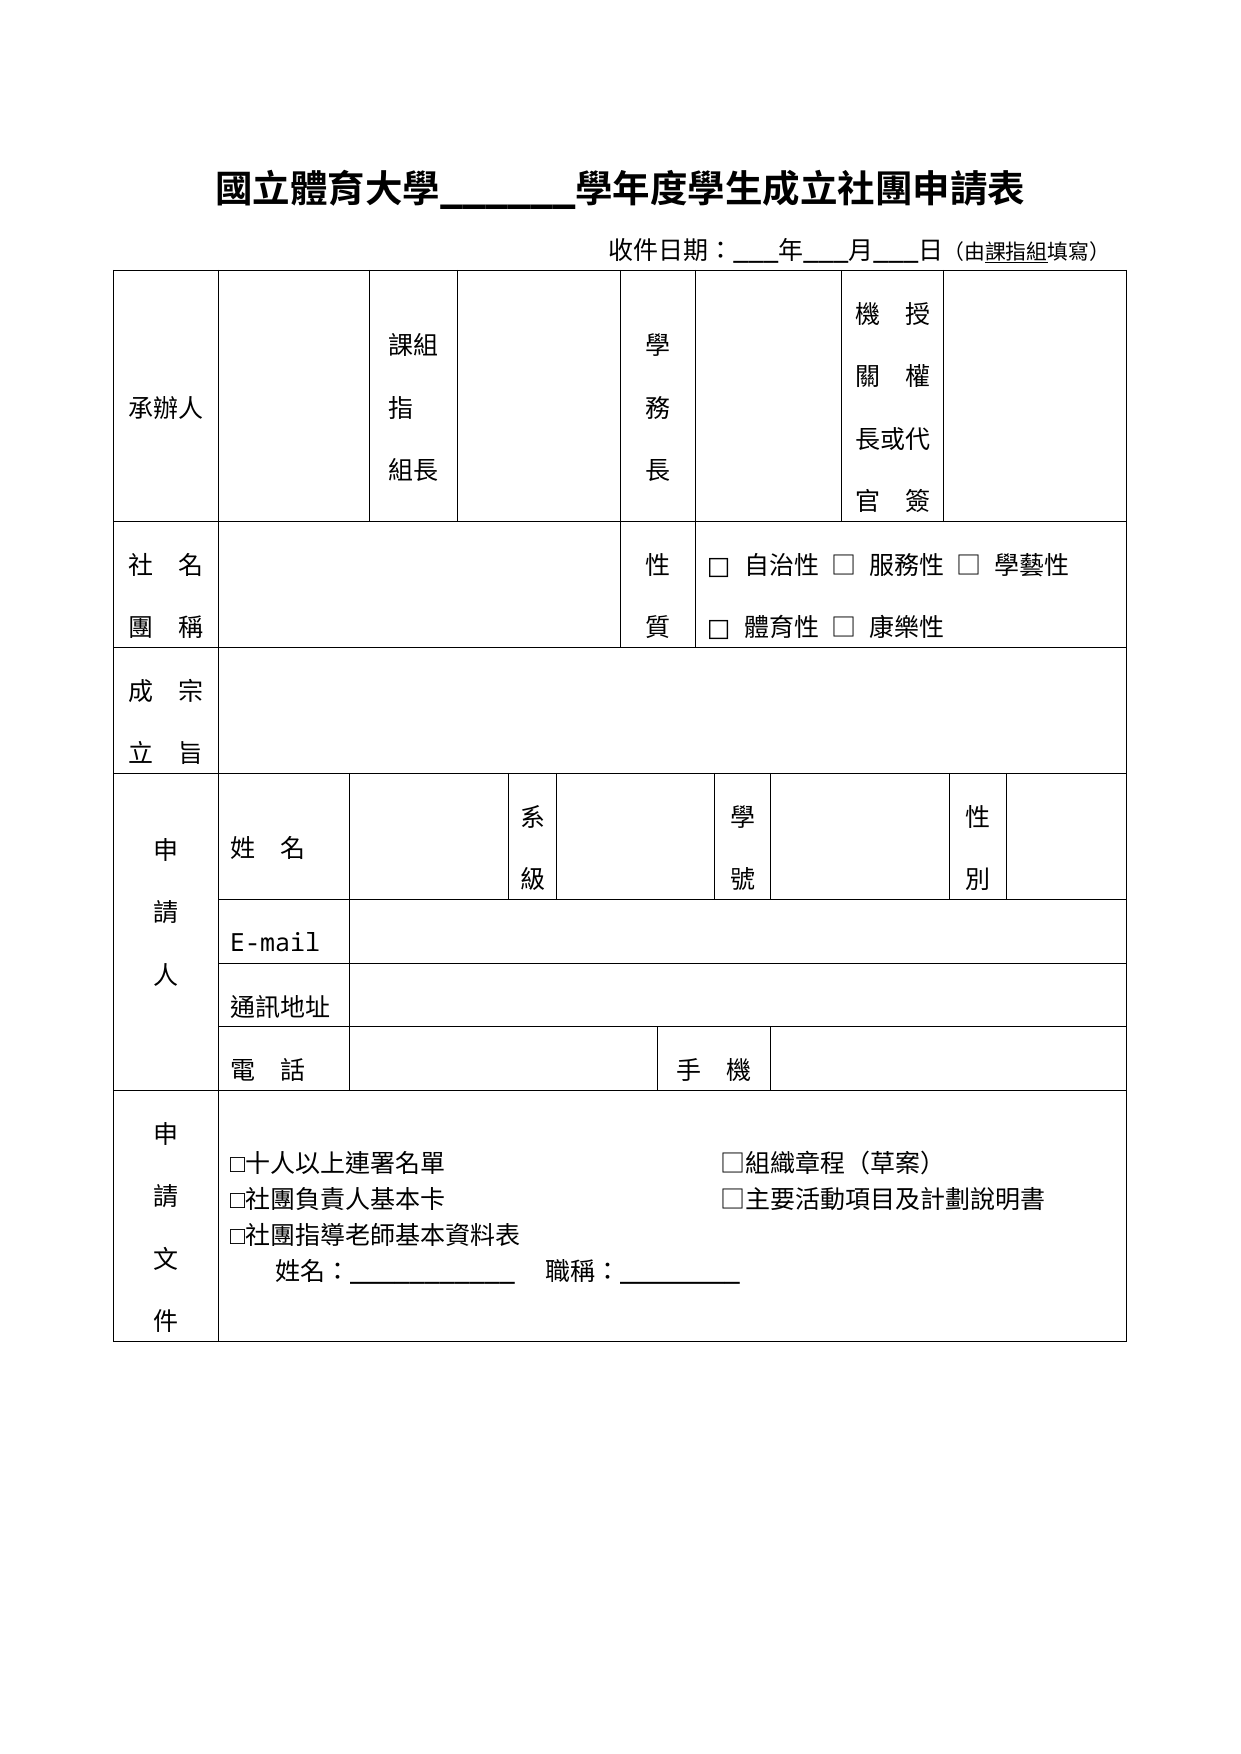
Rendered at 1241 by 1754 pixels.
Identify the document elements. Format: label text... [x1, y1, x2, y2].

text 國立體育大學______學年度學生成立社團申請表 [118, 145, 1122, 207]
table_header [458, 271, 620, 521]
table_cell 手 機 [658, 1027, 770, 1089]
table_cell 成 宗 立 旨 [114, 648, 218, 773]
table_header 學 務 長 [621, 271, 695, 521]
table_cell [350, 1027, 657, 1089]
table_cell [557, 774, 714, 899]
table_header 承辦人 [114, 271, 218, 521]
table_header [219, 271, 369, 521]
table_header [696, 271, 841, 521]
table_cell 學號 [715, 774, 770, 899]
table_cell [219, 648, 1126, 773]
table_cell □十人以上連署名單 □組織章程（草案） □社團負責人基本卡 □主要活動項目及計劃說明書 □社團指導老師基本資料表 姓名：___________ 職稱：________ [219, 1091, 1126, 1341]
table_cell [771, 1027, 1126, 1089]
table_cell 申 請 文 件 [114, 1091, 218, 1341]
table_header [944, 271, 1126, 521]
table_cell [350, 900, 1126, 962]
table_cell 自治性 □ 服務性 □ 學藝性 體育性 □ 康樂性 [696, 522, 1126, 647]
table_cell 姓 名 [219, 774, 349, 899]
table_cell 電 話 [219, 1027, 349, 1089]
text 收件日期：___年___月___日（由課指組填寫） [118, 207, 1122, 270]
table_cell 通訊地址 [219, 964, 349, 1026]
table_cell 申 請 人 [114, 774, 218, 1089]
table_cell 性 質 [621, 522, 695, 647]
table_cell [350, 964, 1126, 1026]
table_cell 系級 [509, 774, 556, 899]
table_cell 性別 [950, 774, 1006, 899]
table_cell [771, 774, 949, 899]
table_header 機 授 關 權 長或代 官 簽 [842, 271, 943, 521]
table_cell 社 名 團 稱 [114, 522, 218, 647]
table_cell [350, 774, 508, 899]
table_cell [219, 522, 620, 647]
table_cell E-mail [219, 900, 349, 962]
table_header 課組 指 組長 [370, 271, 457, 521]
table_cell [1007, 774, 1126, 899]
